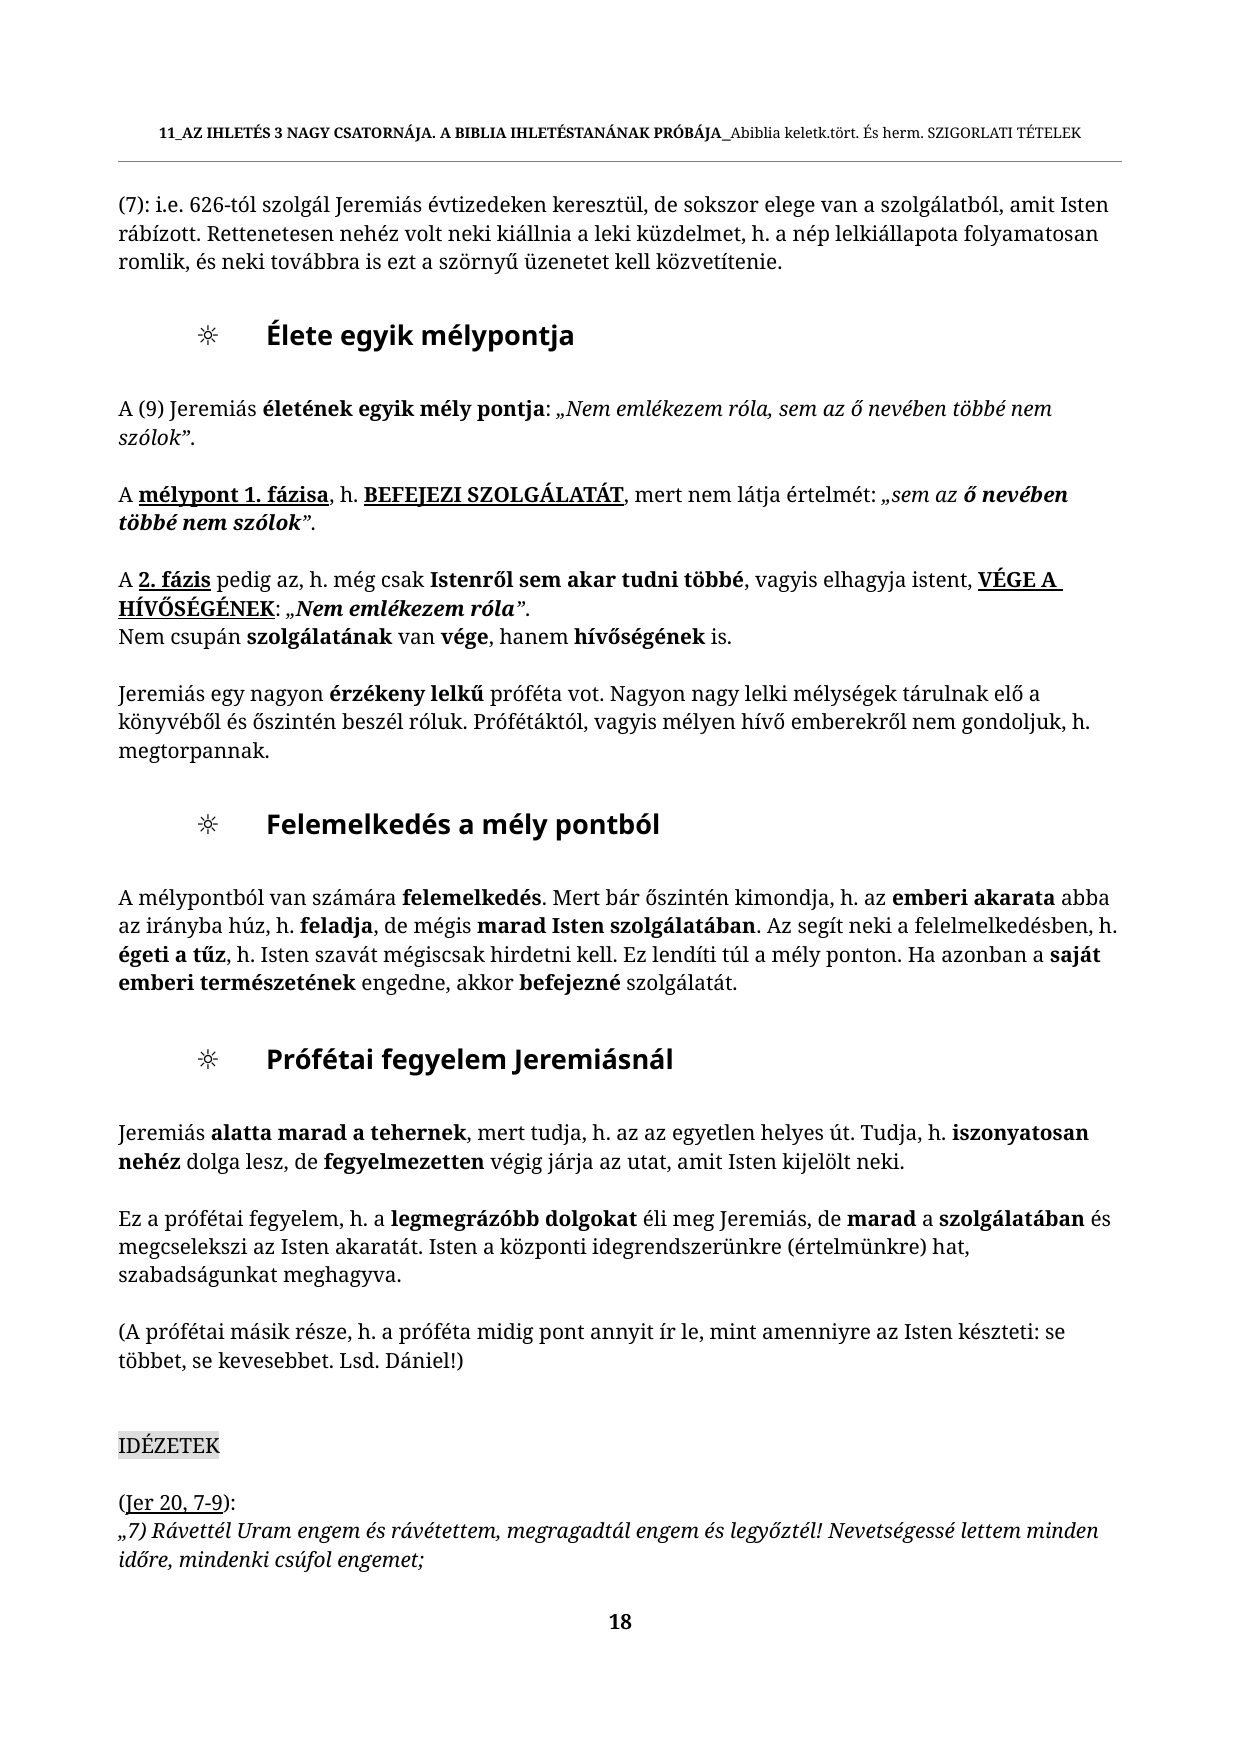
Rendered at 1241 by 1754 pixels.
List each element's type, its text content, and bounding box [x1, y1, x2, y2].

list A mélypont 1. fázisa, h. BEFEJEZI SZOLGÁLATÁT, mert nem látja értelmét: „sem az ő nevében többé nem szólok”. [118, 480, 1122, 537]
list (7): i.e. 626-tól szolgál Jeremiás évtizedeken keresztül, de sokszor elege van a szolgálatból, amit Isten rábízott. Rettenetesen nehéz volt neki kiállnia a leki küzdelmet, h. a nép lelkiállapota folyamatosan romlik, és neki továbbra is ezt a szörnyű üzenetet kell közvetítenie. [118, 191, 1122, 276]
list A 2. fázis pedig az, h. még csak Istenről sem akar tudni többé, vagyis elhagyja istent, VÉGE A HÍVŐSÉGÉNEK: „Nem emlékezem róla”. [118, 565, 1122, 622]
subtitle Prófétai fegyelem Jeremiásnál [118, 1041, 1122, 1077]
list Ez a prófétai fegyelem, h. a legmegrázóbb dolgokat éli meg Jeremiás, de marad a szolgálatában és megcselekszi az Isten akaratát. Isten a központi idegrendszerünkre (értelmünkre) hat, szabadságunkat meghagyva. [118, 1204, 1122, 1289]
subtitle Élete egyik mélypontja [118, 317, 1122, 354]
list (A prófétai másik része, h. a próféta midig pont annyit ír le, mint amenniyre az Isten készteti: se többet, se kevesebbet. Lsd. Dániel!) [118, 1317, 1122, 1374]
list A (9) Jeremiás életének egyik mély pontja: „Nem emlékezem róla, sem az ő nevében többé nem szólok”. [118, 394, 1122, 451]
list IDÉZETEK [118, 1431, 1122, 1459]
list Jeremiás alatta marad a tehernek, mert tudja, h. az az egyetlen helyes út. Tudja, h. iszonyatosan nehéz dolga lesz, de fegyelmezetten végig járja az utat, amit Isten kijelölt neki. [118, 1118, 1122, 1175]
list (Jer 20, 7-9): „7) Rávettél Uram engem és rávétettem, megragadtál engem és legyőztél! Nevetségessé lettem minden időre, mindenki csúfol engemet; [118, 1488, 1122, 1573]
list Jeremiás egy nagyon érzékeny lelkű próféta vot. Nagyon nagy lelki mélységek tárulnak elő a könyvéből és őszintén beszél róluk. Prófétáktól, vagyis mélyen hívő emberekről nem gondoljuk, h. megtorpannak. [118, 679, 1122, 764]
subtitle Felemelkedés a mély pontból [118, 805, 1122, 842]
list A mélypontból van számára felemelkedés. Mert bár őszintén kimondja, h. az emberi akarata abba az irányba húz, h. feladja, de mégis marad Isten szolgálatában. Az segít neki a felelmelkedésben, h. égeti a tűz, h. Isten szavát mégiscsak hirdetni kell. Ez lendíti túl a mély ponton. Ha azonban a saját emberi természetének engedne, akkor befejezné szolgálatát. [118, 883, 1122, 997]
list Nem csupán szolgálatának van vége, hanem hívőségének is. [118, 622, 1122, 651]
